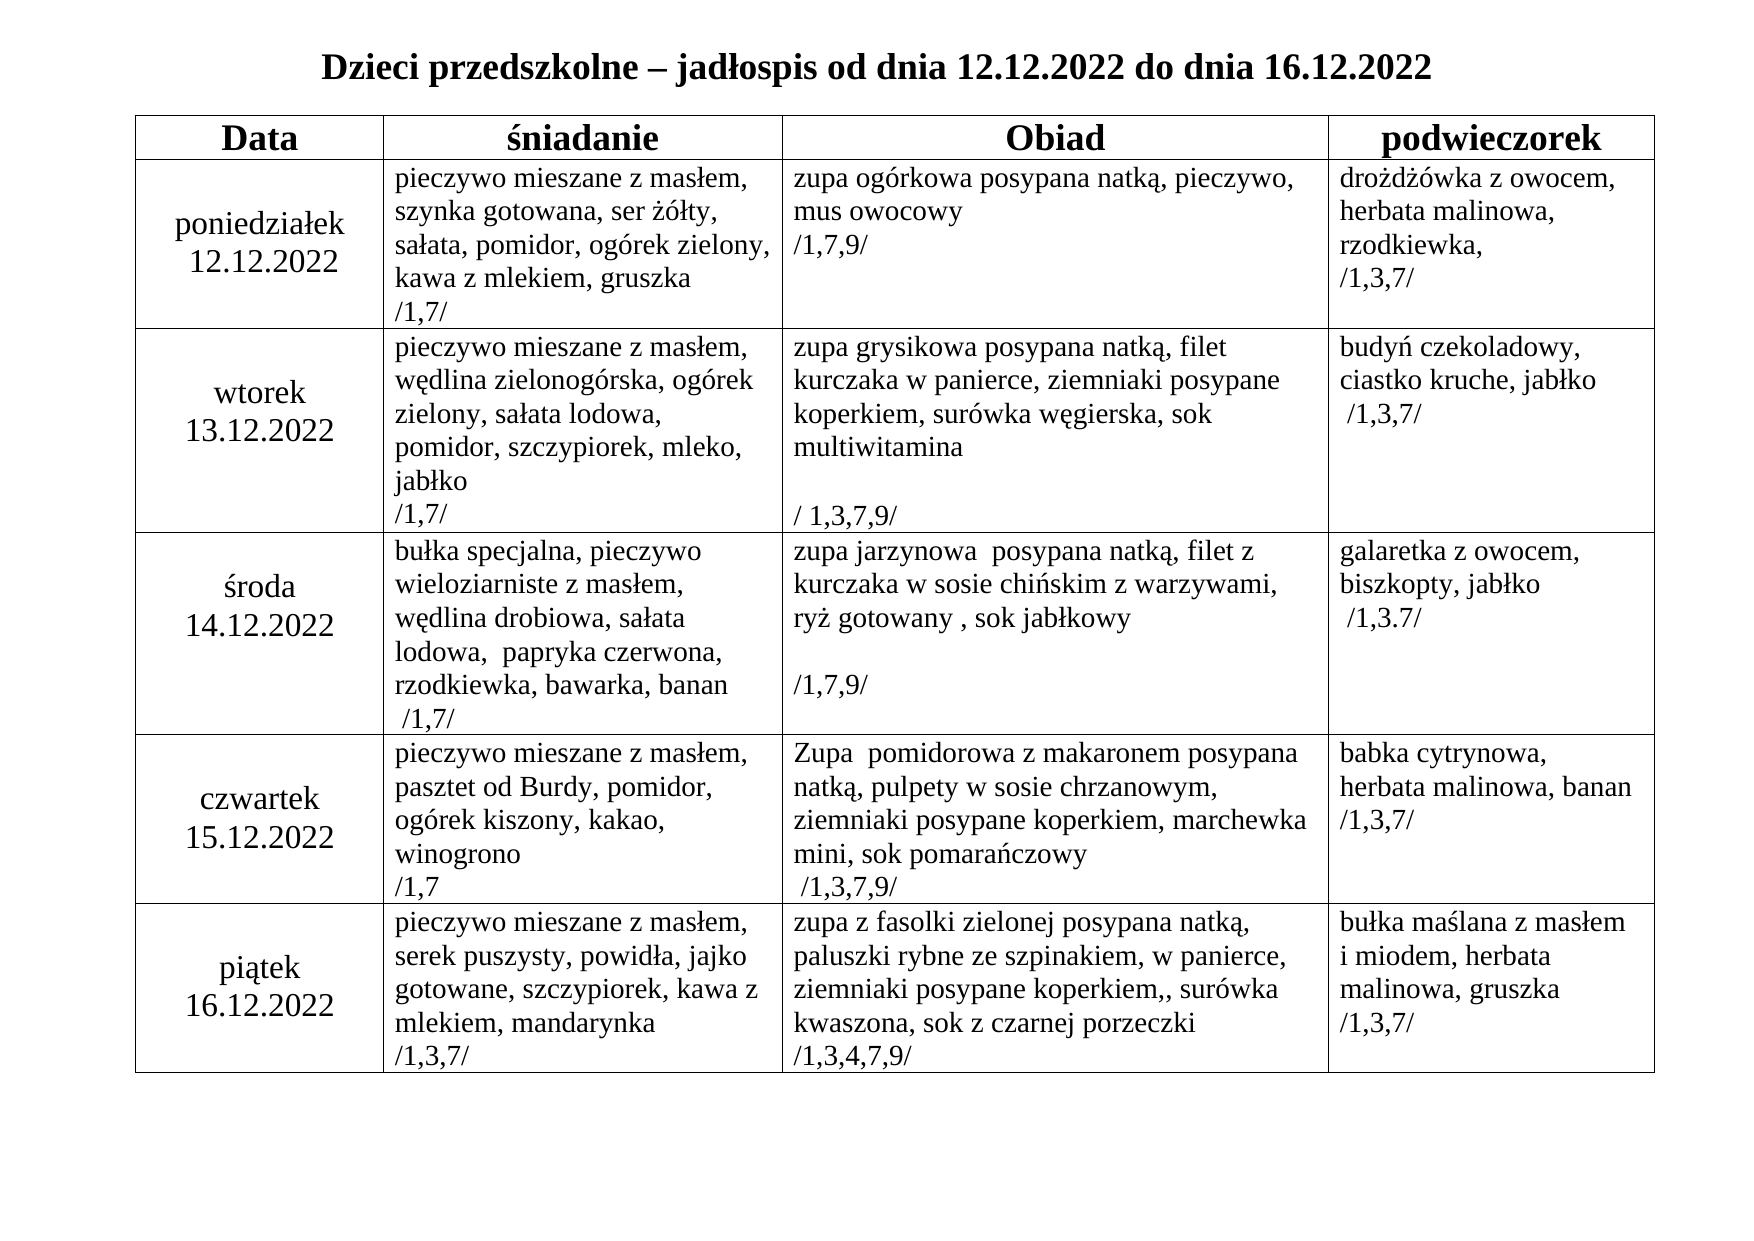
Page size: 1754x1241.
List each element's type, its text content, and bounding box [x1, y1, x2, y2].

table_cell babka cytrynowa, herbata malinowa, banan /1,3,7/ [1329, 735, 1654, 903]
table_cell pieczywo mieszane z masłem, wędlina zielonogórska, ogórek zielony, sałata lodowa, pomidor, szczypiorek, mleko, jabłko /1,7/ [384, 329, 782, 532]
table_header podwieczorek [1329, 116, 1654, 159]
table_cell pieczywo mieszane z masłem, serek puszysty, powidła, jajko gotowane, szczypiorek, kawa z mlekiem, mandarynka /1,3,7/ [384, 904, 782, 1072]
table_cell galaretka z owocem, biszkopty, jabłko /1,3.7/ [1329, 533, 1654, 734]
table_cell bułka maślana z masłem i miodem, herbata malinowa, gruszka /1,3,7/ [1329, 904, 1654, 1072]
table_cell drożdżówka z owocem, herbata malinowa, rzodkiewka, /1,3,7/ [1329, 160, 1654, 328]
table_header śniadanie [384, 116, 782, 159]
text Dzieci przedszkolne – jadłospis od dnia 12.12.2022 do dnia 16.12.2022 [148, 44, 1606, 87]
table_cell piątek 16.12.2022 [136, 904, 383, 1072]
table_cell zupa z fasolki zielonej posypana natką, paluszki rybne ze szpinakiem, w panierce, ziemniaki posypane koperkiem,, surówka kwaszona, sok z czarnej porzeczki /1,3,4,7,9/ [783, 904, 1328, 1072]
table_cell budyń czekoladowy, ciastko kruche, jabłko /1,3,7/ [1329, 329, 1654, 532]
table_cell zupa jarzynowa posypana natką, filet z kurczaka w sosie chińskim z warzywami, ryż gotowany , sok jabłkowy /1,7,9/ [783, 533, 1328, 734]
table_cell wtorek 13.12.2022 [136, 329, 383, 532]
table_cell środa 14.12.2022 [136, 533, 383, 734]
table_cell poniedziałek 12.12.2022 [136, 160, 383, 328]
table_cell zupa ogórkowa posypana natką, pieczywo, mus owocowy /1,7,9/ [783, 160, 1328, 328]
table_cell zupa grysikowa posypana natką, filet kurczaka w panierce, ziemniaki posypane koperkiem, surówka węgierska, sok multiwitamina / 1,3,7,9/ [783, 329, 1328, 532]
table_header Data [136, 116, 383, 159]
table_cell pieczywo mieszane z masłem, szynka gotowana, ser żółty, sałata, pomidor, ogórek zielony, kawa z mlekiem, gruszka /1,7/ [384, 160, 782, 328]
table_cell czwartek 15.12.2022 [136, 735, 383, 903]
table_cell pieczywo mieszane z masłem, pasztet od Burdy, pomidor, ogórek kiszony, kakao, winogrono /1,7 [384, 735, 782, 903]
table_header Obiad [783, 116, 1328, 159]
table_cell bułka specjalna, pieczywo wieloziarniste z masłem, wędlina drobiowa, sałata lodowa, papryka czerwona, rzodkiewka, bawarka, banan /1,7/ [384, 533, 782, 734]
table_cell Zupa pomidorowa z makaronem posypana natką, pulpety w sosie chrzanowym, ziemniaki posypane koperkiem, marchewka mini, sok pomarańczowy /1,3,7,9/ [783, 735, 1328, 903]
